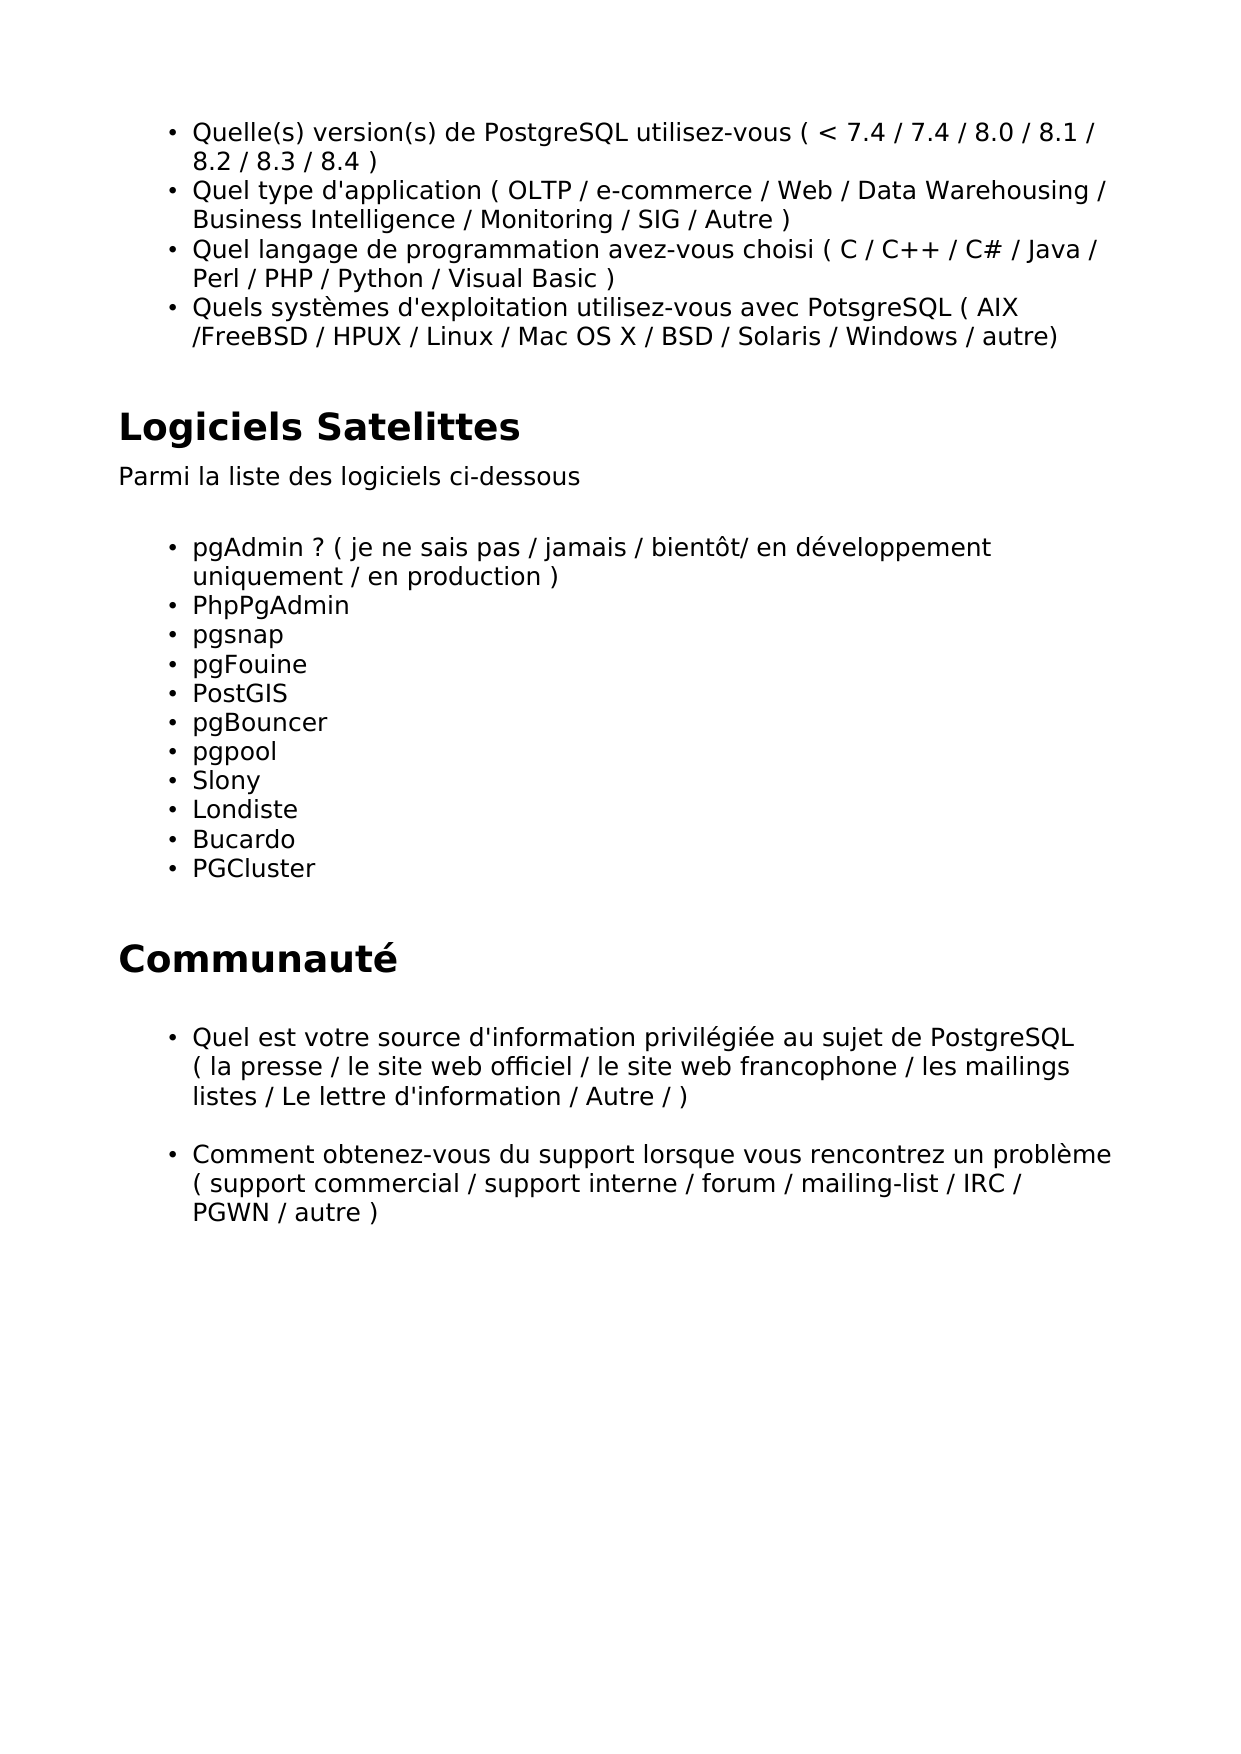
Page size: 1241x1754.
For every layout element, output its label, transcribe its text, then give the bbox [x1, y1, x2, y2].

list Bucardo [177, 825, 1122, 854]
list PhpPgAdmin [177, 592, 1122, 621]
list pgFouine [177, 650, 1122, 679]
list pgBouncer [177, 708, 1122, 737]
list Quelle(s) version(s) de PostgreSQL utilisez-vous ( < 7.4 / 7.4 / 8.0 / 8.1 / 8.2 / 8.3 / 8.4 ) [177, 118, 1122, 176]
list Londiste [177, 796, 1122, 825]
list Quel type d'application ( OLTP / e-commerce / Web / Data Warehousing / Business Intelligence / Monitoring / SIG / Autre ) [177, 176, 1122, 235]
list PGCluster [177, 854, 1122, 883]
list Slony [177, 767, 1122, 796]
text Parmi la liste des logiciels ci-dessous [118, 462, 1122, 491]
list Quel est votre source d'information privilégiée au sujet de PostgreSQL ( la presse / le site web officiel / le site web francophone / les mailings listes / Le lettre d'information / Autre / ) [177, 1023, 1122, 1111]
subtitle Logiciels Satelittes [118, 406, 1122, 449]
list Quel langage de programmation avez-vous choisi ( C / C++ / C# / Java / Perl / PHP / Python / Visual Basic ) [177, 235, 1122, 293]
list pgpool [177, 737, 1122, 767]
list Quels systèmes d'exploitation utilisez-vous avec PotsgreSQL ( AIX /FreeBSD / HPUX / Linux / Mac OS X / BSD / Solaris / Windows / autre) [177, 293, 1122, 351]
list PostGIS [177, 679, 1122, 708]
list Comment obtenez-vous du support lorsque vous rencontrez un problème ( support commercial / support interne / forum / mailing-list / IRC / PGWN / autre ) [177, 1140, 1122, 1228]
list pgsnap [177, 621, 1122, 650]
subtitle Communauté [118, 938, 1122, 981]
list pgAdmin ? ( je ne sais pas / jamais / bientôt/ en développement uniquement / en production ) [177, 533, 1122, 592]
